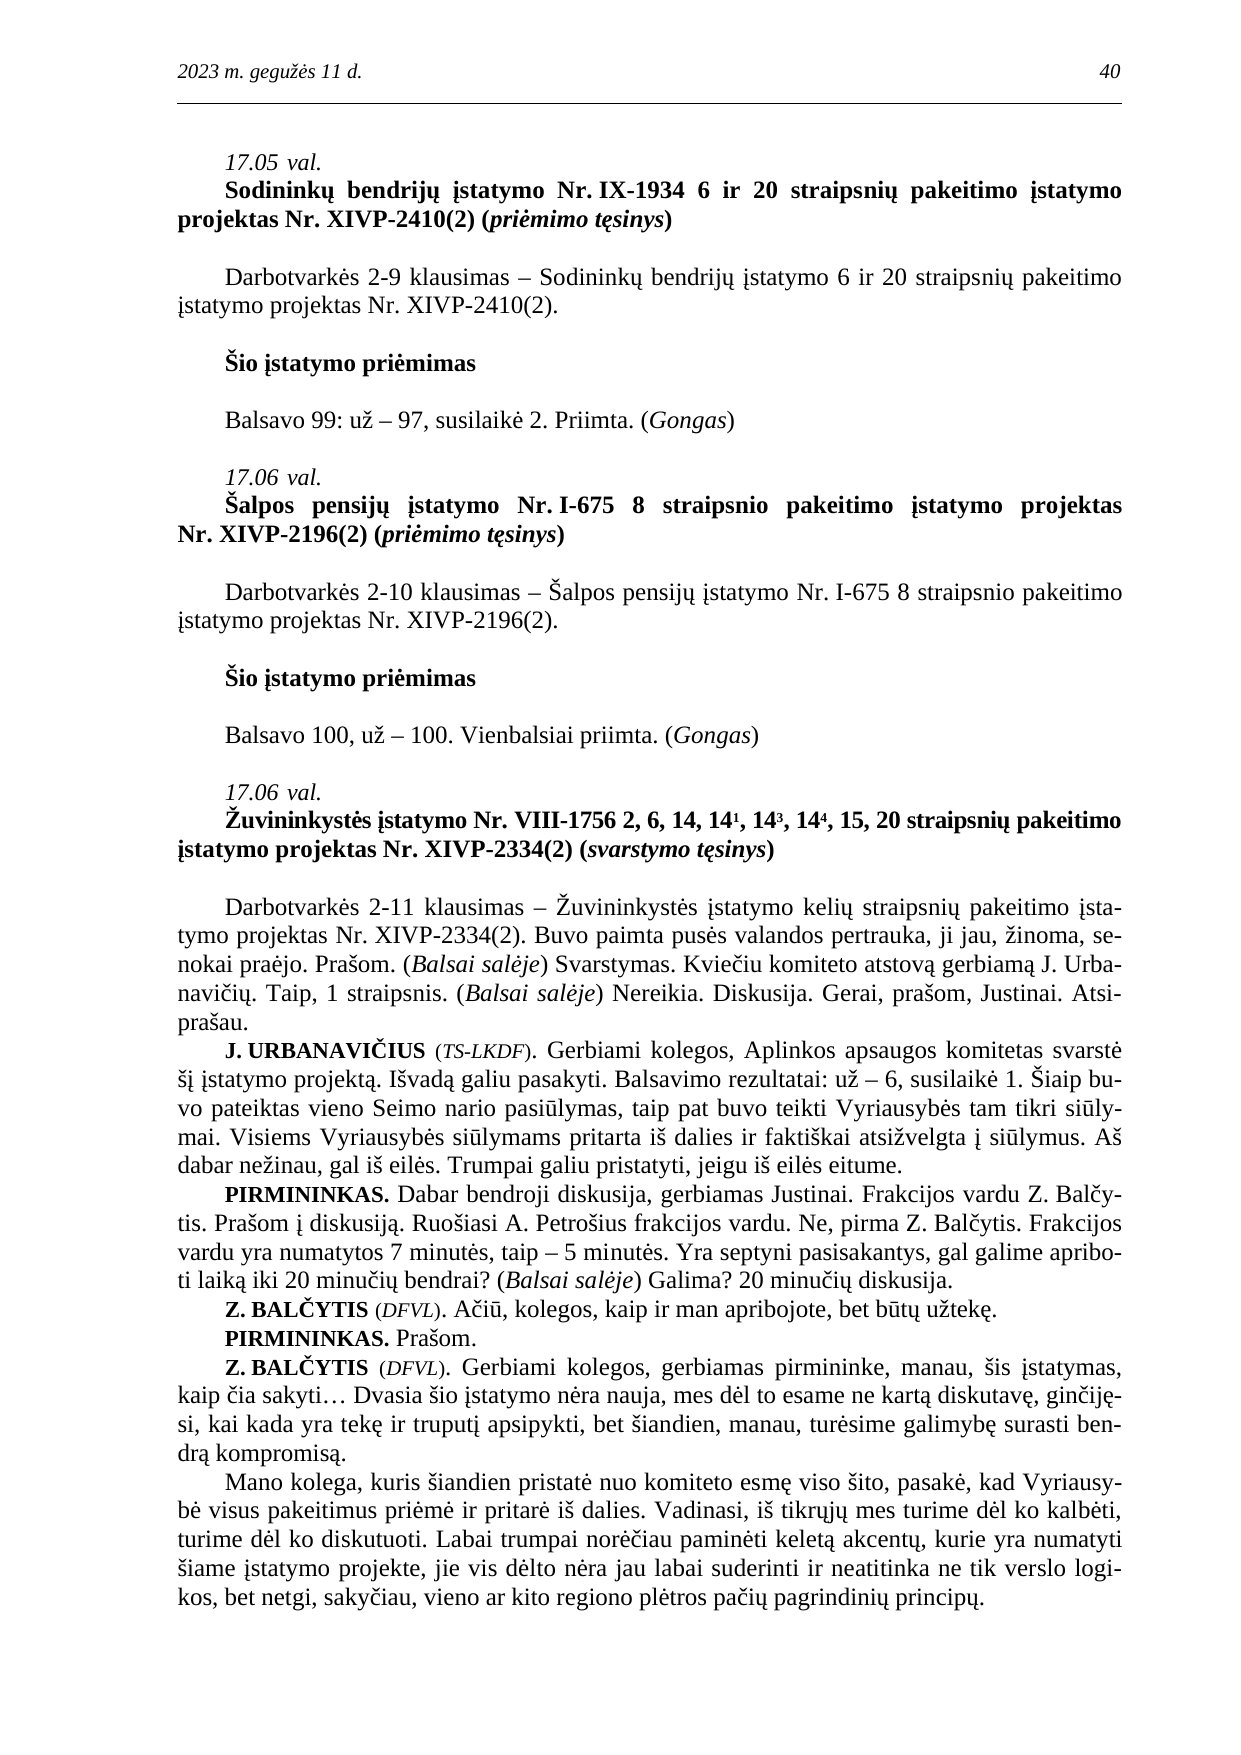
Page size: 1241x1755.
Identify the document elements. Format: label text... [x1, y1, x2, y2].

text 17.06 val. [224, 778, 1122, 806]
text PIRMININKAS. Pra­šom. [177, 1323, 1122, 1352]
text Šio įsta­ty­mo pri­ėmi­mas [177, 348, 1122, 377]
text Z. BALČYTIS (DFVL). Ačiū, ko­le­gos, kaip ir man ap­ri­bo­jo­te, bet bū­tų už­te­kę. [177, 1294, 1122, 1323]
text PIRMININKAS. Da­bar ben­dro­ji dis­ku­si­ja, ger­bia­mas Jus­ti­nai. Frak­ci­jos var­du Z. Bal­čy­tis. Pra­šom į dis­ku­si­ją. Ruo­šia­si A. Pet­ro­šius frak­ci­jos var­du. Ne, pir­ma Z. Bal­čy­tis. Frak­ci­jos var­du yra nu­ma­ty­tos 7 mi­nu­tės, taip – 5 mi­nu­tės. Yra sep­ty­ni pa­si­sa­kan­tys, gal ga­li­me ap­ri­bo­ti lai­ką iki 20 mi­nu­čių ben­drai? (Bal­sai sa­lė­je) Ga­li­ma? 20 mi­nu­čių dis­ku­si­ja. [177, 1179, 1122, 1294]
text 17.06 val. [224, 463, 1122, 490]
text Bal­sa­vo 99: už – 97, su­si­lai­kė 2. Pri­im­ta. (Gon­gas) [177, 405, 1122, 434]
text 17.05 val. [224, 148, 1122, 175]
text Ma­no ko­le­ga, ku­ris šian­dien pri­sta­tė nuo ko­mi­te­to es­mę vi­so ši­to, pa­sa­kė, kad Vy­riau­sy­bė vi­sus pa­kei­ti­mus pri­ėmė ir pri­ta­rė iš da­lies. Va­di­na­si, iš tik­rų­jų mes tu­ri­me dėl ko kal­bė­ti, tu­ri­me dėl ko dis­ku­tuo­ti. La­bai trum­pai no­rė­čiau pa­mi­nė­ti ke­le­tą ak­cen­tų, ku­rie yra nu­ma­ty­ti šia­me įsta­ty­mo pro­jek­te, jie vis dėl­to nė­ra jau la­bai su­de­rin­ti ir ne­ati­tin­ka ne tik ver­slo lo­gi­kos, bet net­gi, sa­ky­čiau, vie­no ar ki­to re­gio­no plėt­ros pa­čių pa­grin­di­nių prin­ci­pų. [177, 1467, 1122, 1611]
text Šio įsta­ty­mo pri­ėmi­mas [177, 663, 1122, 692]
text Žu­vi­nin­kys­tės įsta­ty­mo Nr. VIII-1756 2, 6, 14, 141, 143, 144, 15, 20 straips­nių pa­kei­ti­mo įsta­ty­mo pro­jek­tas Nr. XIVP-2334(2) (svars­ty­mo tę­si­nys) [177, 806, 1122, 863]
text J. URBANAVIČIUS (TS-LKDF). Ger­bia­mi ko­le­gos, Ap­lin­kos ap­sau­gos ko­mi­te­tas svars­tė šį įsta­ty­mo pro­jek­tą. Iš­va­dą ga­liu pa­sa­ky­ti. Bal­sa­vi­mo re­zul­ta­tai: už – 6, su­si­lai­kė 1. Šiaip bu­vo pa­teik­tas vie­no Sei­mo na­rio pa­siū­ly­mas, taip pat bu­vo teik­ti Vy­riau­sy­bės tam tik­ri siū­ly­mai. Vi­siems Vy­riau­sy­bės siū­ly­mams pri­tar­ta iš da­lies ir fak­tiš­kai at­si­žvelg­ta į siū­ly­mus. Aš da­bar ne­ži­nau, gal iš ei­lės. Trum­pai ga­liu pri­sta­ty­ti, jei­gu iš ei­lės ei­tu­me. [177, 1036, 1122, 1179]
text Z. BALČYTIS (DFVL). Ger­bia­mi ko­le­gos, ger­bia­mas pir­mi­nin­ke, ma­nau, šis įsta­ty­mas, kaip čia sa­ky­ti… Dva­sia šio įsta­ty­mo nė­ra nau­ja, mes dėl to esa­me ne kar­tą dis­ku­ta­vę, gin­či­ję­si, kai ka­da yra te­kę ir tru­pu­tį ap­si­pyk­ti, bet šian­dien, ma­nau, tu­rė­si­me ga­li­my­bę su­ras­ti ben­drą kom­pro­mi­są. [177, 1352, 1122, 1467]
text Dar­bo­tvarkės 2-9 klau­si­mas – So­di­nin­kų ben­dri­jų įsta­ty­mo 6 ir 20 straips­nių pa­kei­ti­mo įsta­ty­mo pro­jek­tas Nr. XIVP-2410(2). [177, 262, 1122, 319]
text Dar­bo­tvarkės 2-10 klau­si­mas – Šal­pos pen­si­jų įsta­ty­mo Nr. I-675 8 straips­nio pa­kei­ti­mo įsta­ty­mo pro­jek­tas Nr. XIVP-2196(2). [177, 577, 1122, 634]
text So­di­nin­kų ben­dri­jų įsta­ty­mo Nr. IX-1934 6 ir 20 straips­nių pa­kei­ti­mo įsta­ty­mo projek­tas Nr. XIVP-2410(2) (pri­ėmi­mo tę­si­nys) [177, 175, 1122, 233]
text Dar­bo­tvarkės 2-11 klau­si­mas – Žu­vi­nin­kys­tės įsta­ty­mo ke­lių straips­nių pa­kei­ti­mo įsta­tymo pro­jek­tas Nr. XIVP-2334(2). Bu­vo pa­im­ta pu­sės va­lan­dos per­trau­ka, ji jau, ži­no­ma, se­no­kai pra­ėjo. Pra­šom. (Bal­sai sa­lė­je) Svars­ty­mas. Kvie­čiu ko­mi­te­to at­sto­vą ger­bia­mą J. Ur­ba­na­vi­čių. Taip, 1 straips­nis. (Bal­sai sa­lė­je) Ne­rei­kia. Dis­ku­si­ja. Ge­rai, pra­šom, Jus­ti­nai. At­si­pra­šau. [177, 892, 1122, 1036]
text Bal­sa­vo 100, už – 100. Vien­bal­siai pri­im­ta. (Gon­gas) [177, 720, 1122, 749]
text Šal­pos pen­si­jų įsta­ty­mo Nr. I-675 8 straips­nio pa­kei­ti­mo įsta­ty­mo pro­jek­tas Nr. XIVP-2196(2) (pri­ėmi­mo tę­si­nys) [177, 490, 1122, 548]
